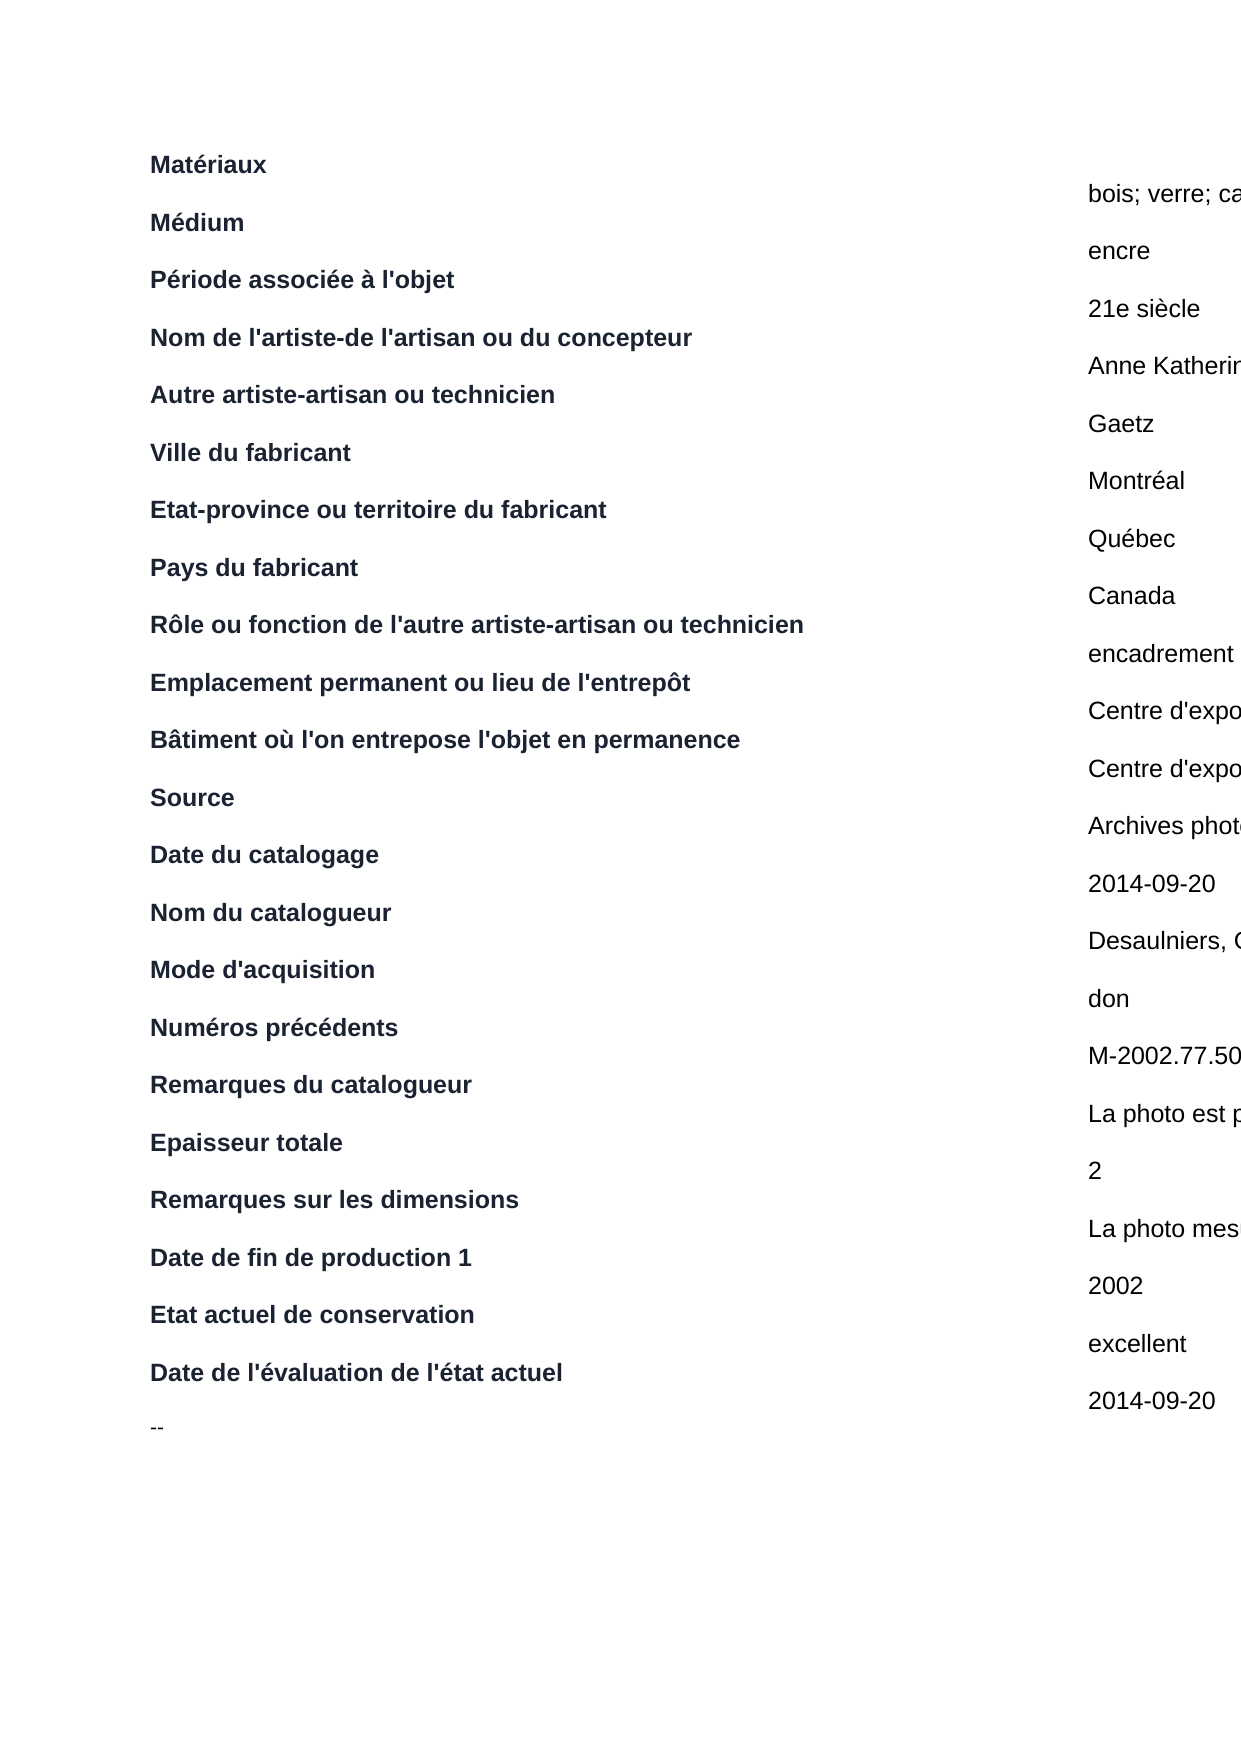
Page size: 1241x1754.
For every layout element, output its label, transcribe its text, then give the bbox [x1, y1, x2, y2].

text encre [1088, 236, 1240, 265]
text don [1088, 984, 1240, 1012]
text Date de l'évaluation de l'état actuel [150, 1357, 1090, 1386]
text Desaulniers, Guy [1088, 926, 1240, 955]
text La photo est prise en 1952. [1088, 1099, 1240, 1127]
text Date du catalogage [150, 840, 1090, 869]
text Canada [1088, 581, 1240, 610]
text Matériaux [150, 150, 1090, 179]
text Pays du fabricant [150, 552, 1090, 581]
text bois; verre; carton [1088, 179, 1240, 207]
text Remarques du catalogueur [150, 1070, 1090, 1099]
text Source [150, 782, 1090, 811]
text Montréal [1088, 466, 1240, 495]
text Nom du catalogueur [150, 897, 1090, 926]
text Numéros précédents [150, 1012, 1090, 1041]
text Remarques sur les dimensions [150, 1185, 1090, 1214]
text Emplacement permanent ou lieu de l'entrepôt [150, 667, 1090, 696]
text Etat actuel de conservation [150, 1300, 1090, 1329]
text Date de fin de production 1 [150, 1242, 1090, 1271]
text Mode d'acquisition [150, 955, 1090, 984]
text Archives photographique Notman, Musée McCord d'histoire canadienne [1088, 811, 1240, 840]
text 2014-09-20 [1088, 1386, 1240, 1415]
text Anne Katherine Kew [1088, 351, 1240, 380]
text 21e siècle [1088, 294, 1240, 322]
text Autre artiste-artisan ou technicien [150, 380, 1090, 409]
text Ville du fabricant [150, 437, 1090, 466]
text Centre d'exposition de Val-d'Or [1088, 754, 1240, 782]
text Etat-province ou territoire du fabricant [150, 495, 1090, 524]
text M-2002.77.5011 [1088, 1041, 1240, 1070]
text Centre d'exposition de Val-d'Or [1088, 696, 1240, 725]
text Bâtiment où l'on entrepose l'objet en permanence [150, 725, 1090, 754]
text Gaetz [1088, 409, 1240, 437]
text Médium [150, 207, 1090, 236]
text Nom de l'artiste-de l'artisan ou du concepteur [150, 322, 1090, 351]
text excellent [1088, 1329, 1240, 1357]
text La photo mesure 25,3 cm x 33 cm. Le passe-partout a une dimension extérieure de 50 cm x 57,7 cm. [1088, 1214, 1240, 1242]
text 2002 [1088, 1271, 1240, 1300]
text -- [150, 1415, 1090, 1439]
text 2 [1088, 1156, 1240, 1185]
text Période associée à l'objet [150, 265, 1090, 294]
text encadrement [1088, 639, 1240, 667]
text Québec [1088, 524, 1240, 552]
text 2014-09-20 [1088, 869, 1240, 897]
text Rôle ou fonction de l'autre artiste-artisan ou technicien [150, 610, 1090, 639]
text Epaisseur totale [150, 1127, 1090, 1156]
